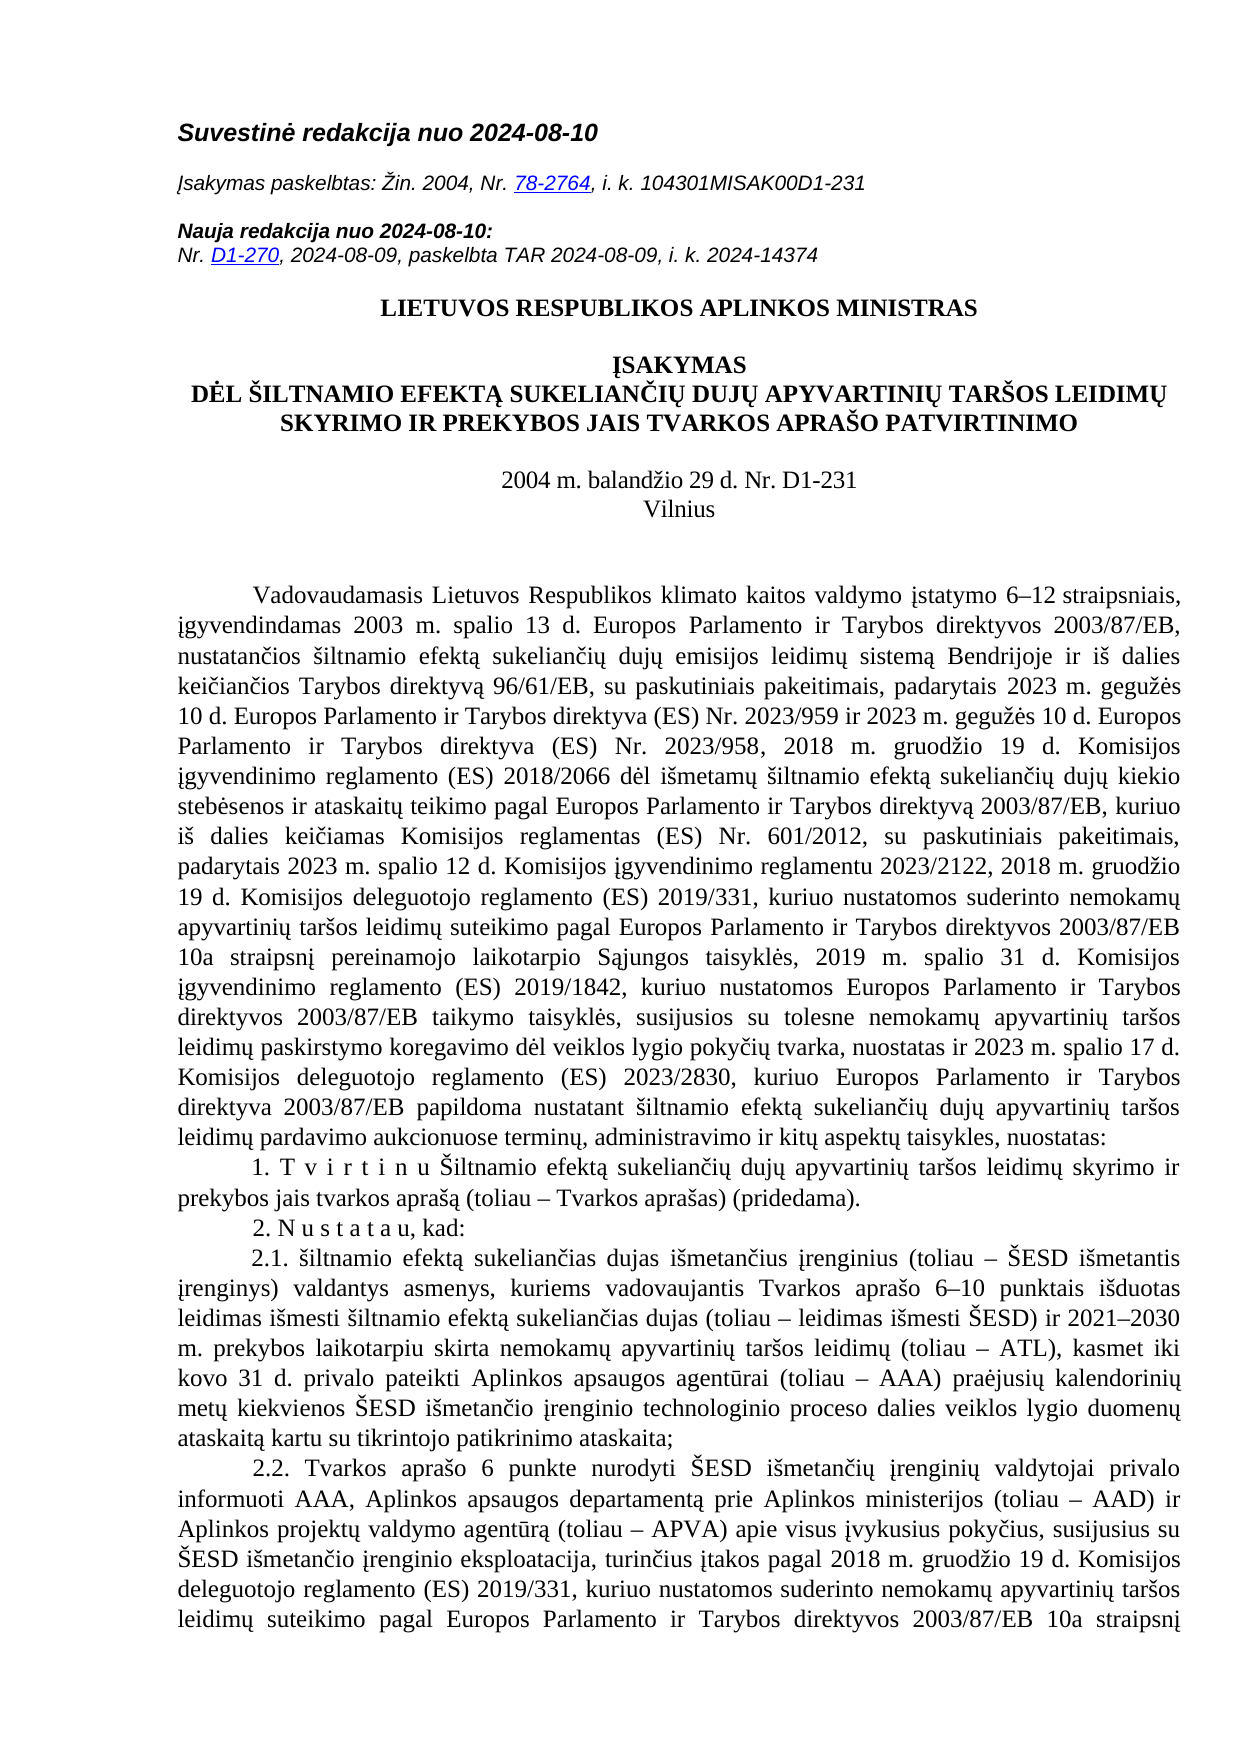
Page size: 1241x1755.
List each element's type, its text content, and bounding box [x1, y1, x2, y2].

text Įsakymas paskelbtas: Žin. 2004, Nr. 78-2764, i. k. 104301MISAK00D1-231 [177, 171, 1181, 195]
text Suvestinė redakcija nuo 2024-08-10 [177, 118, 1181, 147]
text Nauja redakcija nuo 2024-08-10: [177, 219, 1181, 243]
text DĖL ŠILTNAMIO EFEKTĄ SUKELIANČIŲ DUJŲ APYVARTINIŲ TARŠOS LEIDIMŲ SKYRIMO IR PREKYBOS JAIS tvarkos aprašo patvirtinimo [177, 379, 1181, 437]
text ĮSAKYMAS [177, 351, 1181, 379]
text Nr. D1-270, 2024-08-09, paskelbta TAR 2024-08-09, i. k. 2024-14374 [177, 243, 1181, 267]
text 2.2. Tvarkos aprašo 6 punkte nurodyti ŠESD išmetančių įrenginių valdytojai privalo informuoti AAA, Aplinkos apsaugos departamentą prie Aplinkos ministerijos (toliau – AAD) ir Aplinkos projektų valdymo agentūrą (toliau – APVA) apie visus įvykusius pokyčius, susijusius su ŠESD išmetančio įrenginio eksploatacija, turinčius įtakos pagal 2018 m. gruodžio 19 d. Komisijos deleguotojo reglamento (ES) 2019/331, kuriuo nustatomos suderinto nemokamų apyvartinių taršos leidimų suteikimo pagal Europos Parlamento ir Tarybos direktyvos 2003/87/EB 10a straipsnį [177, 1453, 1181, 1633]
text Vilnius [177, 494, 1181, 523]
text 2.1. šiltnamio efektą sukeliančias dujas išmetančius įrenginius (toliau – ŠESD išmetantis įrenginys) valdantys asmenys, kuriems vadovaujantis Tvarkos aprašo 6–10 punktais išduotas leidimas išmesti šiltnamio efektą sukeliančias dujas (toliau – leidimas išmesti ŠESD) ir 2021–2030 m. prekybos laikotarpiu skirta nemokamų apyvartinių taršos leidimų (toliau – ATL), kasmet iki kovo 31 d. privalo pateikti Aplinkos apsaugos agentūrai (toliau – AAA) praėjusių kalendorinių metų kiekvienos ŠESD išmetančio įrenginio technologinio proceso dalies veiklos lygio duomenų ataskaitą kartu su tikrintojo patikrinimo ataskaita; [177, 1243, 1181, 1452]
text Vadovaudamasis Lietuvos Respublikos klimato kaitos valdymo įstatymo 6–12 straipsniais, įgyvendindamas 2003 m. spalio 13 d. Europos Parlamento ir Tarybos direktyvos 2003/87/EB, nustatančios šiltnamio efektą sukeliančių dujų emisijos leidimų sistemą Bendrijoje ir iš dalies keičiančios Tarybos direktyvą 96/61/EB, su paskutiniais pakeitimais, padarytais 2023 m. gegužės 10 d. Europos Parlamento ir Tarybos direktyva (ES) Nr. 2023/959 ir 2023 m. gegužės 10 d. Europos Parlamento ir Tarybos direktyva (ES) Nr. 2023/958, 2018 m. gruodžio 19 d. Komisijos įgyvendinimo reglamento (ES) 2018/2066 dėl išmetamų šiltnamio efektą sukeliančių dujų kiekio stebėsenos ir ataskaitų teikimo pagal Europos Parlamento ir Tarybos direktyvą 2003/87/EB, kuriuo iš dalies keičiamas Komisijos reglamentas (ES) Nr. 601/2012, su paskutiniais pakeitimais, padarytais 2023 m. spalio 12 d. Komisijos įgyvendinimo reglamentu 2023/2122, 2018 m. gruodžio 19 d. Komisijos deleguotojo reglamento (ES) 2019/331, kuriuo nustatomos suderinto nemokamų apyvartinių taršos leidimų suteikimo pagal Europos Parlamento ir Tarybos direktyvos 2003/87/EB 10a straipsnį pereinamojo laikotarpio Sąjungos taisyklės, 2019 m. spalio 31 d. Komisijos įgyvendinimo reglamento (ES) 2019/1842, kuriuo nustatomos Europos Parlamento ir Tarybos direktyvos 2003/87/EB taikymo taisyklės, susijusios su tolesne nemokamų apyvartinių taršos leidimų paskirstymo koregavimo dėl veiklos lygio pokyčių tvarka, nuostatas ir 2023 m. spalio 17 d. Komisijos deleguotojo reglamento (ES) 2023/2830, kuriuo Europos Parlamento ir Tarybos direktyva 2003/87/EB papildoma nustatant šiltnamio efektą sukeliančių dujų apyvartinių taršos leidimų pardavimo aukcionuose terminų, administravimo ir kitų aspektų taisykles, nuostatas: [177, 581, 1181, 1151]
text 1. T v i r t i n u Šiltnamio efektą sukeliančių dujų apyvartinių taršos leidimų skyrimo ir prekybos jais tvarkos aprašą (toliau – Tvarkos aprašas) (pridedama). [177, 1152, 1181, 1211]
text 2. N u s t a t a u, kad: [177, 1213, 1181, 1241]
text LIETUVOS RESPUBLIKOS APLINKOS MINISTRAS [177, 293, 1181, 322]
text 2004 m. balandžio 29 d. Nr. D1-231 [177, 466, 1181, 494]
